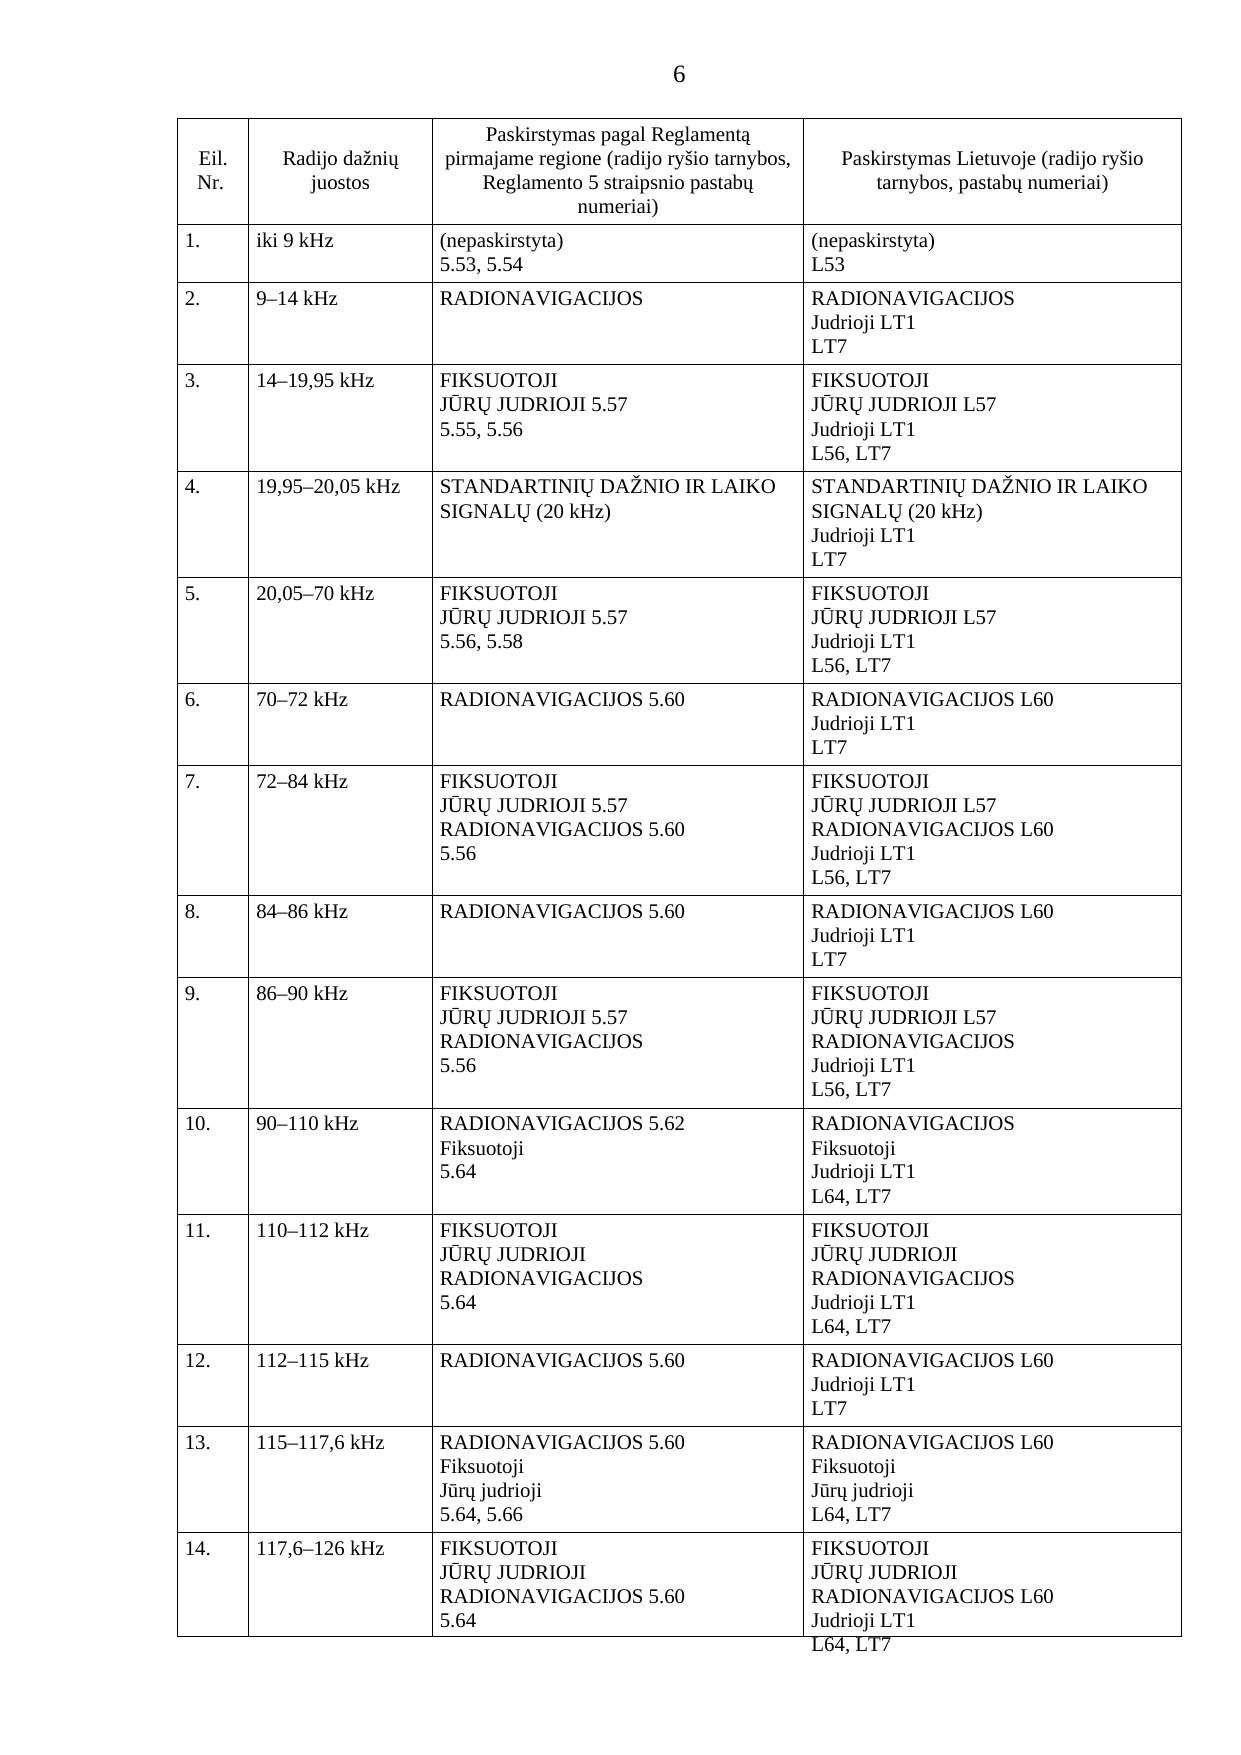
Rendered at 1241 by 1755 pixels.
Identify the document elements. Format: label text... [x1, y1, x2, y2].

table_header Radijo dažnių juostos [249, 119, 432, 224]
table_cell FIKSUOTOJI JŪRŲ JUDRIOJI RADIONAVIGACIJOS 5.60 5.64 [433, 1533, 803, 1636]
table_cell RADIONAVIGACIJOS 5.60 [433, 1345, 803, 1426]
table_cell iki 9 kHz [249, 225, 432, 282]
table_cell RADIONAVIGACIJOS [433, 283, 803, 364]
table_cell RADIONAVIGACIJOS Judrioji LT1 LT7 [804, 283, 1181, 364]
table_cell 14–19,95 kHz [249, 365, 432, 471]
table_cell FIKSUOTOJI JŪRŲ JUDRIOJI L57 RADIONAVIGACIJOS L60 Judrioji LT1 L56, LT7 [804, 766, 1181, 895]
table_cell RADIONAVIGACIJOS 5.60 Fiksuotoji Jūrų judrioji 5.64, 5.66 [433, 1427, 803, 1532]
table_cell 1. [178, 225, 248, 282]
table_cell FIKSUOTOJI JŪRŲ JUDRIOJI RADIONAVIGACIJOS Judrioji LT1 L64, LT7 [804, 1215, 1181, 1344]
table_cell FIKSUOTOJI JŪRŲ JUDRIOJI RADIONAVIGACIJOS 5.64 [433, 1215, 803, 1344]
table_cell 11. [178, 1215, 248, 1344]
table_cell 70–72 kHz [249, 684, 432, 765]
table_cell 4. [178, 472, 248, 577]
table_cell 14. [178, 1533, 248, 1636]
table_cell 12. [178, 1345, 248, 1426]
table_cell RADIONAVIGACIJOS L60 Judrioji LT1 LT7 [804, 684, 1181, 765]
table_cell 72–84 kHz [249, 766, 432, 895]
table_cell 5. [178, 578, 248, 683]
table_cell RADIONAVIGACIJOS L60 Judrioji LT1 LT7 [804, 896, 1181, 977]
table_cell FIKSUOTOJI JŪRŲ JUDRIOJI 5.57 5.55, 5.56 [433, 365, 803, 471]
table_cell 90–110 kHz [249, 1109, 432, 1213]
table_cell STANDARTINIŲ DAŽNIO IR LAIKO SIGNALŲ (20 kHz) Judrioji LT1 LT7 [804, 472, 1181, 577]
table_cell 110–112 kHz [249, 1215, 432, 1344]
table_cell 6. [178, 684, 248, 765]
table_cell RADIONAVIGACIJOS 5.60 [433, 684, 803, 765]
table_header Paskirstymas pagal Reglamentą pirmajame regione (radijo ryšio tarnybos, Reglamento 5 straipsnio pastabų numeriai) [433, 119, 803, 224]
table_cell RADIONAVIGACIJOS 5.62 Fiksuotoji 5.64 [433, 1109, 803, 1213]
table_cell RADIONAVIGACIJOS L60 Fiksuotoji Jūrų judrioji L64, LT7 [804, 1427, 1181, 1532]
table_cell 8. [178, 896, 248, 977]
table_cell (nepaskirstyta) 5.53, 5.54 [433, 225, 803, 282]
table_cell 10. [178, 1109, 248, 1213]
table_cell 13. [178, 1427, 248, 1532]
table_cell 20,05–70 kHz [249, 578, 432, 683]
table_header Eil. Nr. [178, 119, 248, 224]
table_cell 115–117,6 kHz [249, 1427, 432, 1532]
table_cell FIKSUOTOJI JŪRŲ JUDRIOJI L57 Judrioji LT1 L56, LT7 [804, 365, 1181, 471]
table_cell FIKSUOTOJI JŪRŲ JUDRIOJI RADIONAVIGACIJOS L60 Judrioji LT1 L64, LT7 [804, 1533, 1181, 1636]
table_cell 19,95–20,05 kHz [249, 472, 432, 577]
table_cell STANDARTINIŲ DAŽNIO IR LAIKO SIGNALŲ (20 kHz) [433, 472, 803, 577]
table_cell 112–115 kHz [249, 1345, 432, 1426]
table_cell 9. [178, 978, 248, 1107]
table_cell 2. [178, 283, 248, 364]
table_cell 3. [178, 365, 248, 471]
table_cell FIKSUOTOJI JŪRŲ JUDRIOJI L57 Judrioji LT1 L56, LT7 [804, 578, 1181, 683]
table_cell 84–86 kHz [249, 896, 432, 977]
table_cell FIKSUOTOJI JŪRŲ JUDRIOJI 5.57 RADIONAVIGACIJOS 5.56 [433, 978, 803, 1107]
table_cell 7. [178, 766, 248, 895]
table_cell (nepaskirstyta) L53 [804, 225, 1181, 282]
table_cell RADIONAVIGACIJOS L60 Judrioji LT1 LT7 [804, 1345, 1181, 1426]
table_cell RADIONAVIGACIJOS 5.60 [433, 896, 803, 977]
table_cell RADIONAVIGACIJOS Fiksuotoji Judrioji LT1 L64, LT7 [804, 1109, 1181, 1213]
table_cell FIKSUOTOJI JŪRŲ JUDRIOJI 5.57 5.56, 5.58 [433, 578, 803, 683]
table_cell FIKSUOTOJI JŪRŲ JUDRIOJI 5.57 RADIONAVIGACIJOS 5.60 5.56 [433, 766, 803, 895]
table_header Paskirstymas Lietuvoje (radijo ryšio tarnybos, pastabų numeriai) [804, 119, 1181, 224]
table_cell 86–90 kHz [249, 978, 432, 1107]
table_cell FIKSUOTOJI JŪRŲ JUDRIOJI L57 RADIONAVIGACIJOS Judrioji LT1 L56, LT7 [804, 978, 1181, 1107]
table_cell 9–14 kHz [249, 283, 432, 364]
table_cell 117,6–126 kHz [249, 1533, 432, 1636]
